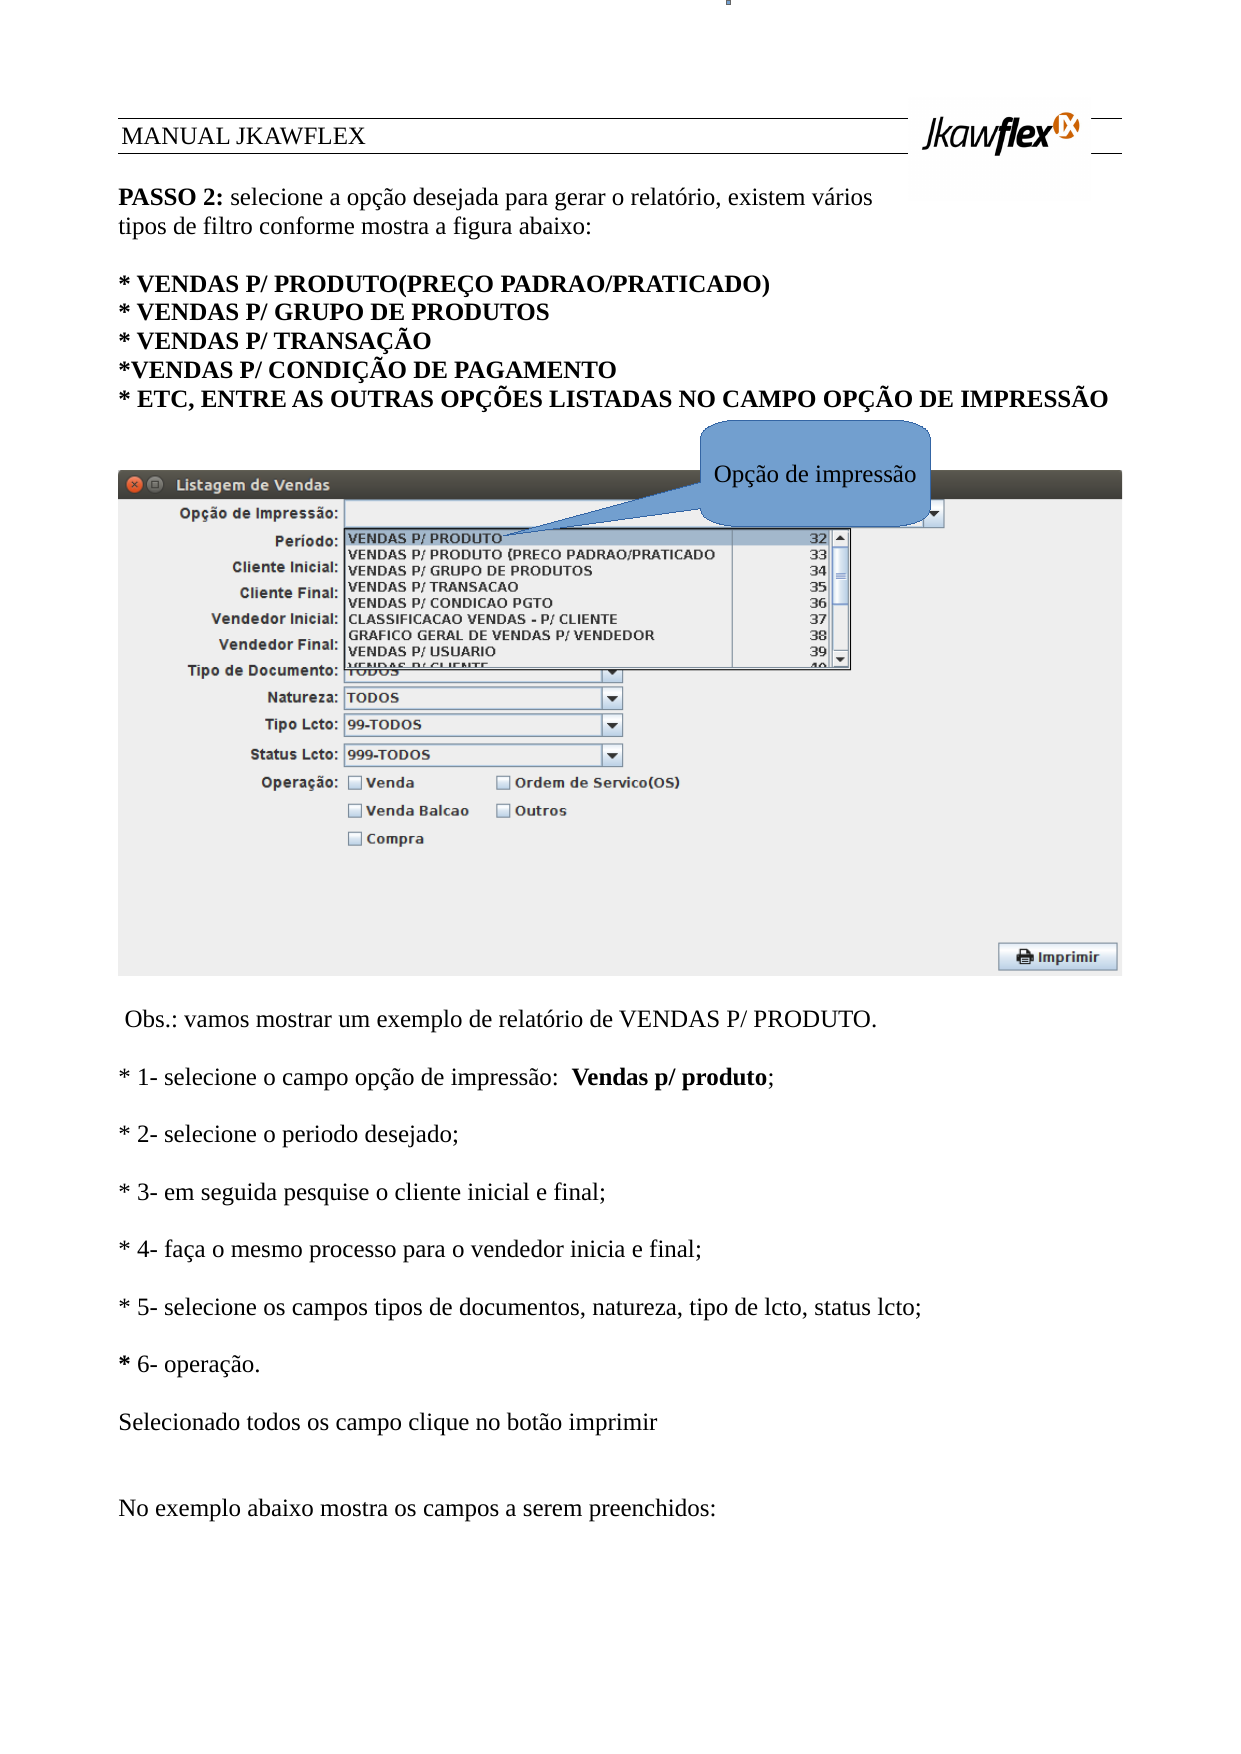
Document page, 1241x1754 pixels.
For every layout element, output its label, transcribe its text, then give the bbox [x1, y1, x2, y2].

text Obs.: vamos mostrar um exemplo de relatório de VENDAS P/ PRODUTO. [118, 1004, 1122, 1033]
text * ETC, ENTRE AS OUTRAS OPÇÕES LISTADAS NO CAMPO OPÇÃO DE IMPRESSÃO [118, 384, 1122, 412]
text * 3- em seguida pesquise o cliente inicial e final; [118, 1177, 1122, 1206]
picture [908, 97, 1092, 201]
text * 6- operação. [118, 1349, 1122, 1378]
text * 1- selecione o campo opção de impressão: Vendas p/ produto; [118, 1062, 1122, 1091]
text * 5- selecione os campos tipos de documentos, natureza, tipo de lcto, status lcto; [118, 1292, 1122, 1321]
text * 2- selecione o periodo desejado; [118, 1119, 1122, 1148]
text Selecionado todos os campo clique no botão imprimir [118, 1407, 1122, 1436]
text * VENDAS P/ PRODUTO(PREÇO PADRAO/PRATICADO) [118, 269, 1122, 297]
text No exemplo abaixo mostra os campos a serem preenchidos: [118, 1493, 1122, 1522]
text * VENDAS P/ GRUPO DE PRODUTOS [118, 297, 1122, 326]
text *VENDAS P/ CONDIÇÃO DE PAGAMENTO [118, 355, 1122, 384]
picture [118, 470, 1123, 976]
text * 4- faça o mesmo processo para o vendedor inicia e final; [118, 1234, 1122, 1263]
text * VENDAS P/ TRANSAÇÃO [118, 326, 1122, 355]
text PASSO 2: selecione a opção desejada para gerar o relatório, existem vários tipos de filtro conforme mostra a figura abaixo: [118, 182, 1122, 240]
